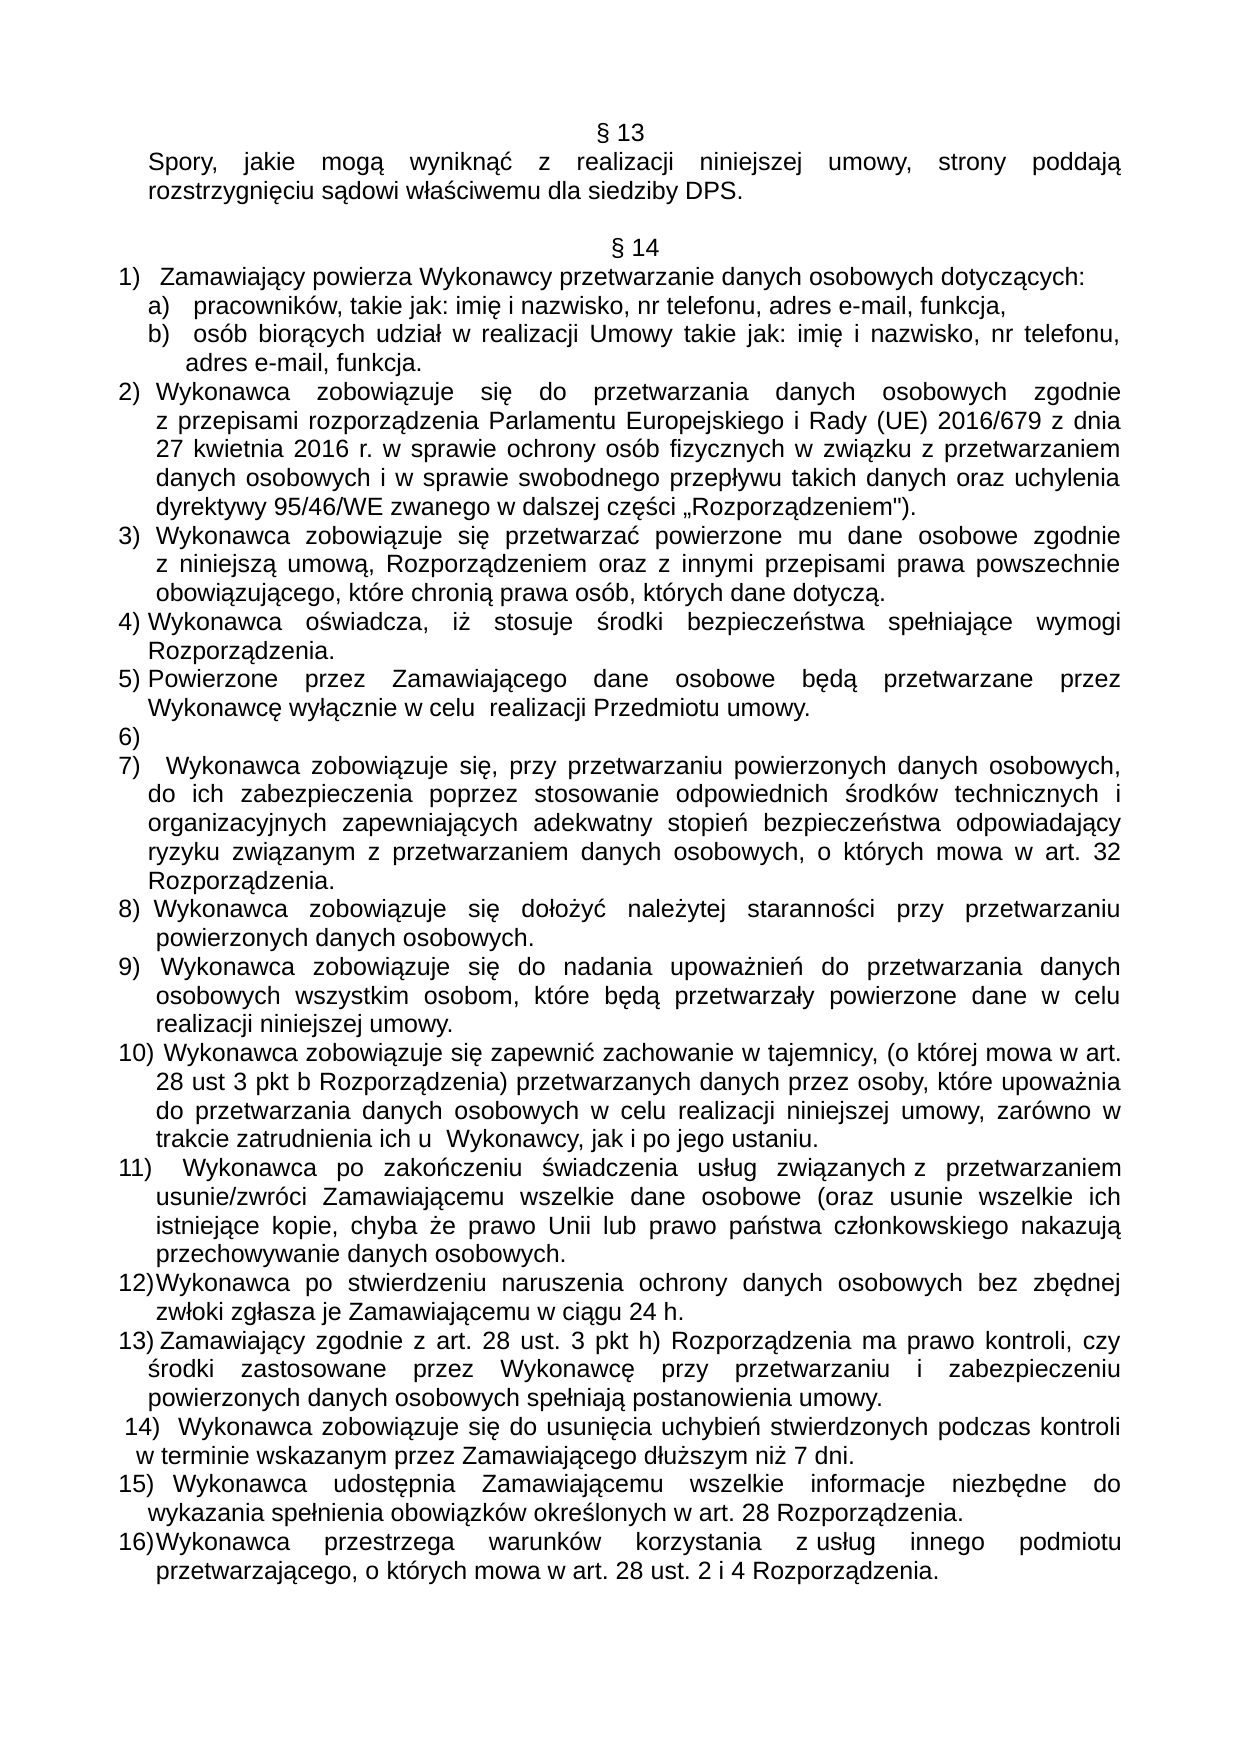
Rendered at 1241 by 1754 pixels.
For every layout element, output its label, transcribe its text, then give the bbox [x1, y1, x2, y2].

list Wykonawca oświadcza, iż stosuje środki bezpieczeństwa spełniające wymogi Rozporządzenia. [118, 607, 1122, 664]
list Wykonawca zobowiązuje się do nadania upoważnień do przetwarzania danych osobowych wszystkim osobom, które będą przetwarzały powierzone dane w celu realizacji niniejszej umowy. [118, 952, 1122, 1038]
list Wykonawca zobowiązuje się, przy przetwarzaniu powierzonych danych osobowych, do ich zabezpieczenia poprzez stosowanie odpowiednich środków technicznych i organizacyjnych zapewniających adekwatny stopień bezpieczeństwa odpowiadający ryzyku związanym z przetwarzaniem danych osobowych, o których mowa w art. 32 Rozporządzenia. [118, 751, 1122, 894]
list Wykonawca zobowiązuje się do przetwarzania danych osobowych zgodnie z przepisami rozporządzenia Parlamentu Europejskiego i Rady (UE) 2016/679 z dnia 27 kwietnia 2016 r. w sprawie ochrony osób fizycznych w związku z przetwarzaniem danych osobowych i w sprawie swobodnego przepływu takich danych oraz uchylenia dyrektywy 95/46/WE zwanego w dalszej części „Rozporządzeniem"). [118, 377, 1122, 521]
list Wykonawca zobowiązuje się dołożyć należytej staranności przy przetwarzaniu powierzonych danych osobowych. [118, 894, 1122, 952]
list Powierzone przez Zamawiającego dane osobowe będą przetwarzane przez Wykonawcę wyłącznie w celu realizacji Przedmiotu umowy. [118, 664, 1122, 722]
text Spory, jakie mogą wyniknąć z realizacji niniejszej umowy, strony poddają rozstrzygnięciu sądowi właściwemu dla siedziby DPS. [148, 147, 1122, 204]
list Wykonawca udostępnia Zamawiającemu wszelkie informacje niezbędne do wykazania spełnienia obowiązków określonych w art. 28 Rozporządzenia. [118, 1469, 1122, 1527]
list Wykonawca po zakończeniu świadczenia usług związanych z przetwarzaniem usunie/zwróci Zamawiającemu wszelkie dane osobowe (oraz usunie wszelkie ich istniejące kopie, chyba że prawo Unii lub prawo państwa członkowskiego nakazują przechowywanie danych osobowych. [118, 1153, 1122, 1268]
list osób biorących udział w realizacji Umowy takie jak: imię i nazwisko, nr telefonu, adres e-mail, funkcja. [148, 319, 1122, 377]
text § 13 [118, 118, 1122, 147]
list Zamawiający powierza Wykonawcy przetwarzanie danych osobowych dotyczących: [118, 262, 1122, 291]
text § 14 [148, 233, 1122, 262]
list Wykonawca zobowiązuje się przetwarzać powierzone mu dane osobowe zgodnie z niniejszą umową, Rozporządzeniem oraz z innymi przepisami prawa powszechnie obowiązującego, które chronią prawa osób, których dane dotyczą. [118, 521, 1122, 607]
list Wykonawca po stwierdzeniu naruszenia ochrony danych osobowych bez zbędnej zwłoki zgłasza je Zamawiającemu w ciągu 24 h. [118, 1268, 1122, 1326]
list Wykonawca zobowiązuje się zapewnić zachowanie w tajemnicy, (o której mowa w art. 28 ust 3 pkt b Rozporządzenia) przetwarzanych danych przez osoby, które upoważnia do przetwarzania danych osobowych w celu realizacji niniejszej umowy, zarówno w trakcie zatrudnienia ich u Wykonawcy, jak i po jego ustaniu. [118, 1038, 1122, 1153]
list pracowników, takie jak: imię i nazwisko, nr telefonu, adres e-mail, funkcja, [148, 291, 1122, 319]
list Zamawiający zgodnie z art. 28 ust. 3 pkt h) Rozporządzenia ma prawo kontroli, czy środki zastosowane przez Wykonawcę przy przetwarzaniu i zabezpieczeniu powierzonych danych osobowych spełniają postanowienia umowy. [118, 1326, 1122, 1412]
list Wykonawca zobowiązuje się do usunięcia uchybień stwierdzonych podczas kontroli w terminie wskazanym przez Zamawiającego dłuższym niż 7 dni. [124, 1412, 1122, 1469]
list Wykonawca przestrzega warunków korzystania z usług innego podmiotu przetwarzającego, o których mowa w art. 28 ust. 2 i 4 Rozporządzenia. [118, 1527, 1122, 1584]
